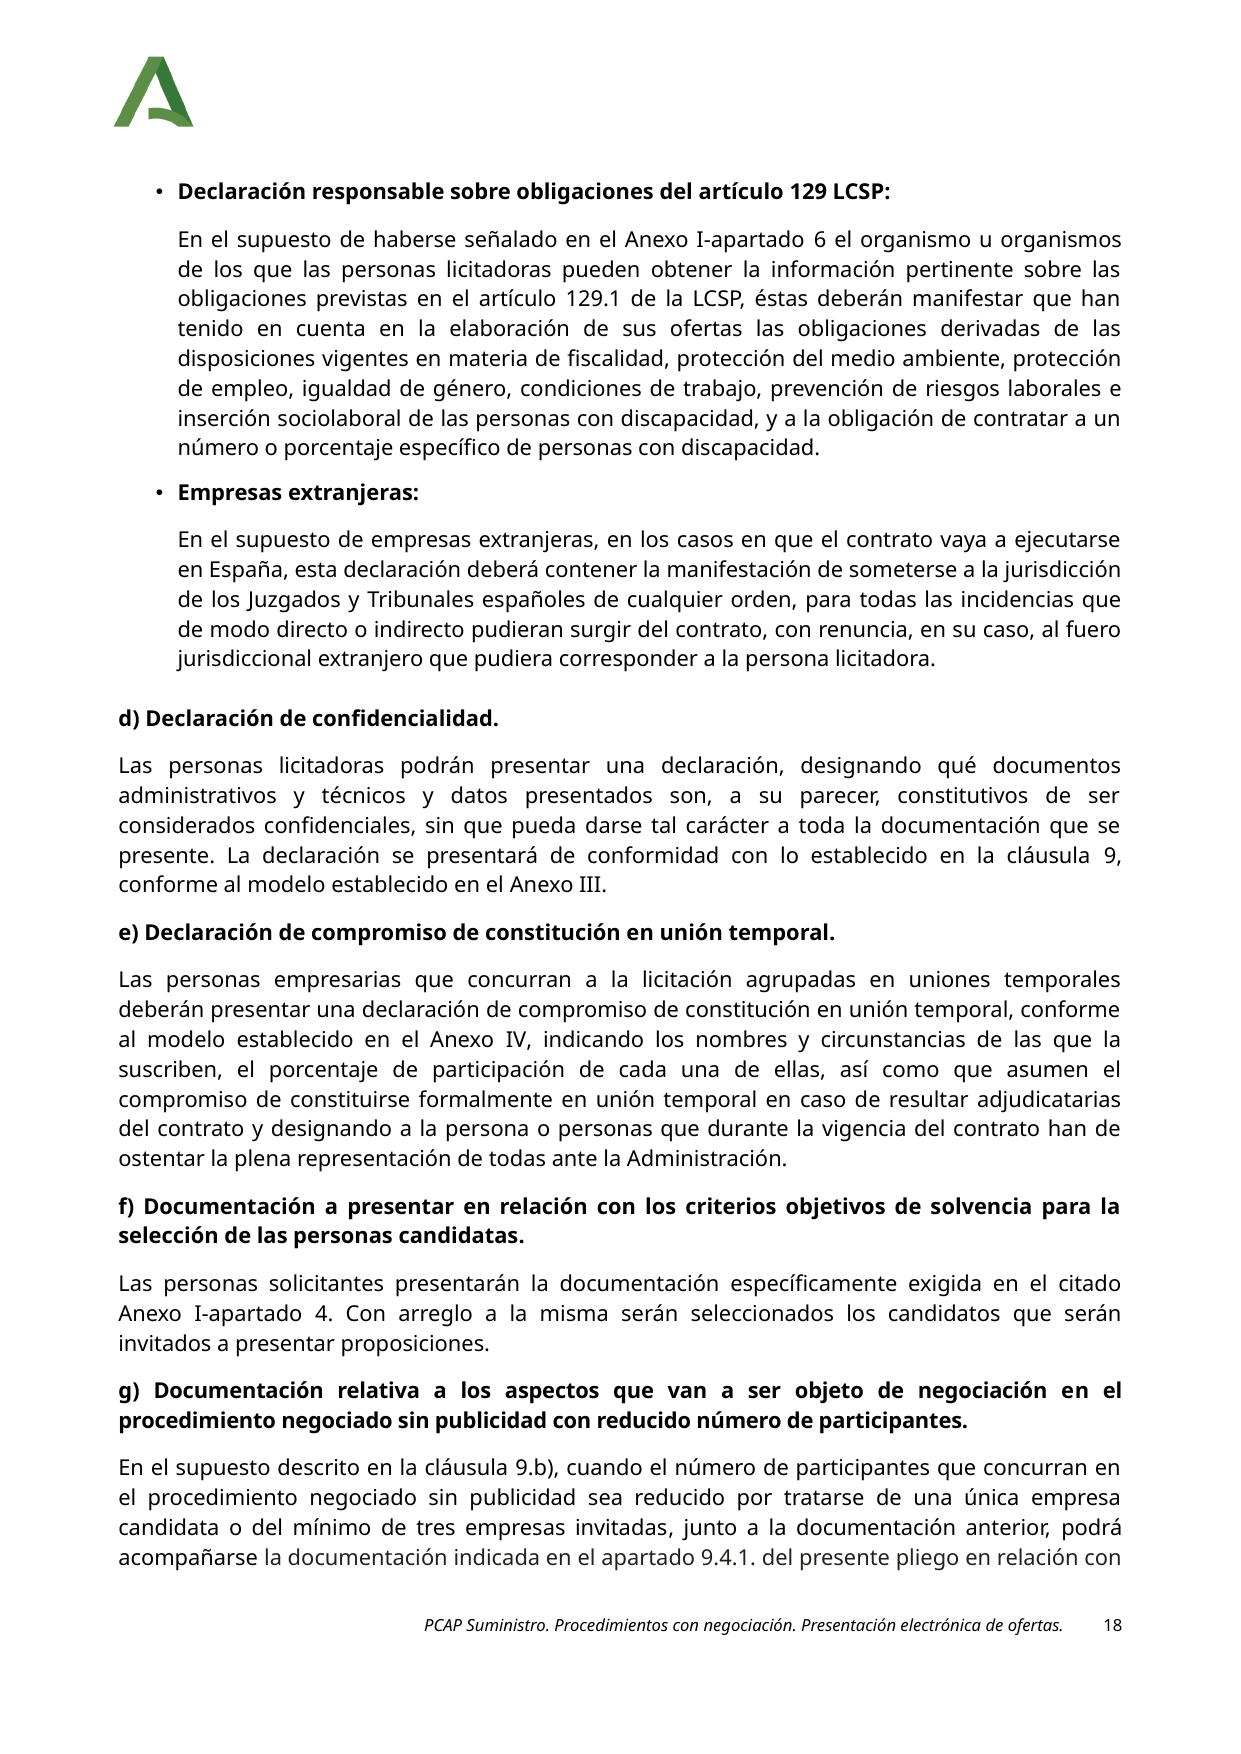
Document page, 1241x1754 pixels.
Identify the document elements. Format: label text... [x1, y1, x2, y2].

list Declaración responsable sobre obligaciones del artículo 129 LCSP: [156, 176, 1122, 206]
picture [109, 52, 198, 131]
text d) Declaración de confidencialidad. [118, 703, 1122, 732]
text En el supuesto descrito en la cláusula 9.b), cuando el número de participantes que concurran en el procedimiento negociado sin publicidad sea reducido por tratarse de una única empresa candidata o del mínimo de tres empresas invitadas, junto a la documentación anterior, podrá acompañarse la documentación indicada en el apartado 9.4.1. del presente pliego en relación con [118, 1452, 1122, 1571]
text g) Documentación relativa a los aspectos que van a ser objeto de negociación en el procedimiento negociado sin publicidad con reducido número de participantes. [118, 1375, 1122, 1434]
text En el supuesto de empresas extranjeras, en los casos en que el contrato vaya a ejecutarse en España, esta declaración deberá contener la manifestación de someterse a la jurisdicción de los Juzgados y Tribunales españoles de cualquier orden, para todas las incidencias que de modo directo o indirecto pudieran surgir del contrato, con renuncia, en su caso, al fuero jurisdiccional extranjero que pudiera corresponder a la persona licitadora. [177, 524, 1122, 673]
text e) Declaración de compromiso de constitución en unión temporal. [118, 917, 1122, 947]
list Empresas extranjeras: [156, 477, 1122, 507]
text Las personas licitadoras podrán presentar una declaración, designando qué documentos administrativos y técnicos y datos presentados son, a su parecer, constitutivos de ser considerados confidenciales, sin que pueda darse tal carácter a toda la documentación que se presente. La declaración se presentará de conformidad con lo establecido en la cláusula 9, conforme al modelo establecido en el Anexo III. [118, 750, 1122, 899]
text En el supuesto de haberse señalado en el Anexo I-apartado 6 el organismo u organismos de los que las personas licitadoras pueden obtener la información pertinente sobre las obligaciones previstas en el artículo 129.1 de la LCSP, éstas deberán manifestar que han tenido en cuenta en la elaboración de sus ofertas las obligaciones derivadas de las disposiciones vigentes en materia de fiscalidad, protección del medio ambiente, protección de empleo, igualdad de género, condiciones de trabajo, prevención de riesgos laborales e inserción sociolaboral de las personas con discapacidad, y a la obligación de contratar a un número o porcentaje específico de personas con discapacidad. [177, 224, 1122, 462]
text Las personas empresarias que concurran a la licitación agrupadas en uniones temporales deberán presentar una declaración de compromiso de constitución en unión temporal, conforme al modelo establecido en el Anexo IV, indicando los nombres y circunstancias de las que la suscriben, el porcentaje de participación de cada una de ellas, así como que asumen el compromiso de constituirse formalmente en unión temporal en caso de resultar adjudicatarias del contrato y designando a la persona o personas que durante la vigencia del contrato han de ostentar la plena representación de todas ante la Administración. [118, 964, 1122, 1173]
text f) Documentación a presentar en relación con los criterios objetivos de solvencia para la selección de las personas candidatas. [118, 1191, 1122, 1250]
text Las personas solicitantes presentarán la documentación específicamente exigida en el citado Anexo I-apartado 4. Con arreglo a la misma serán seleccionados los candidatos que serán invitados a presentar proposiciones. [118, 1268, 1122, 1357]
